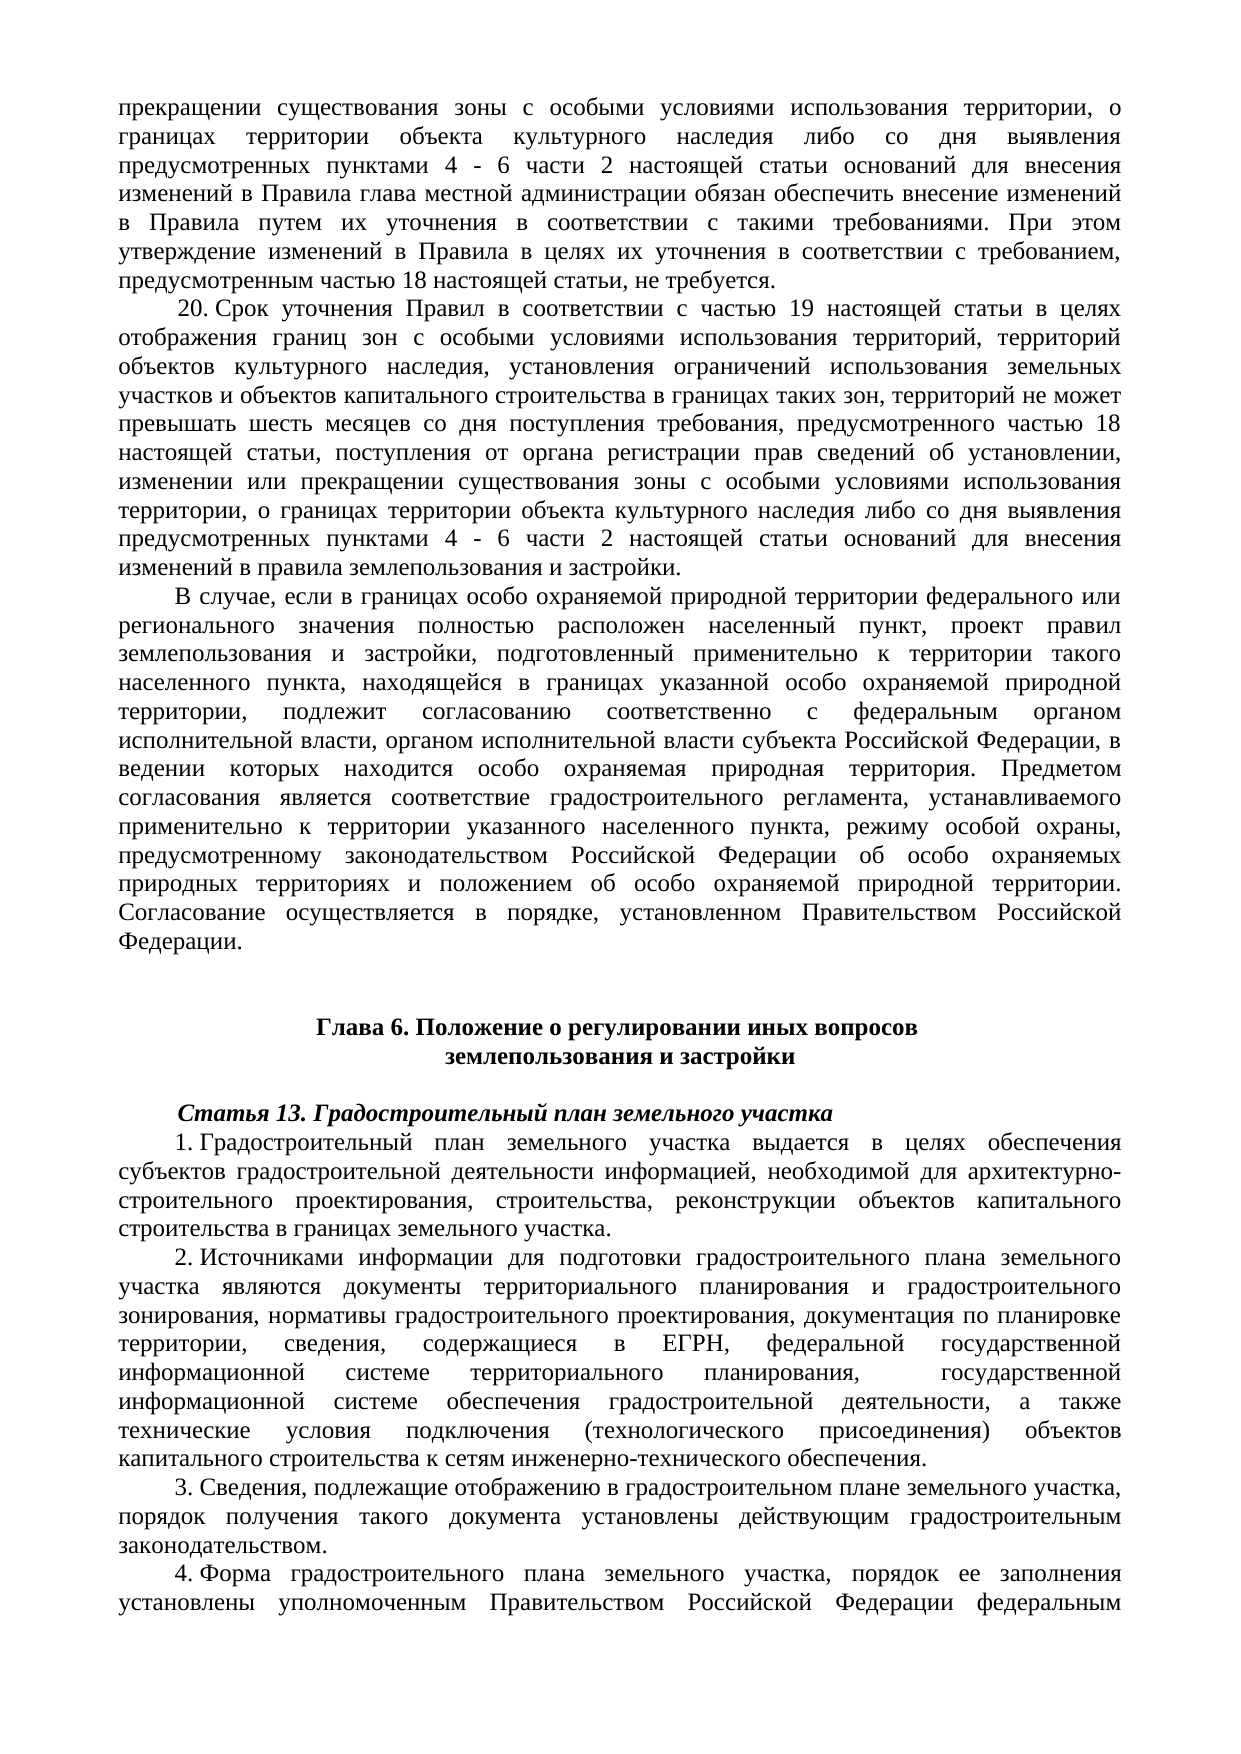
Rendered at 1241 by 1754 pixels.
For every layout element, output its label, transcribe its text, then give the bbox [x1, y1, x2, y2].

text Глава 6. Положение о регулировании иных вопросов землепользования и застройки [118, 1012, 1122, 1070]
text 2. Источниками информации для подготовки градостроительного плана земельного участка являются документы территориального планирования и градостроительного зонирования, нормативы градостроительного проектирования, документация по планировке территории, сведения, содержащиеся в ЕГРН, федеральной государственной информационной системе территориального планирования, государственной информационной системе обеспечения градостроительной деятельности, а также технические условия подключения (технологического присоединения) объектов капитального строительства к сетям инженерно-технического обеспечения. [118, 1242, 1122, 1472]
text Статья 13. Градостроительный план земельного участка [118, 1098, 1122, 1127]
text 20. Срок уточнения Правил в соответствии с частью 19 настоящей статьи в целях отображения границ зон с особыми условиями использования территорий, территорий объектов культурного наследия, установления ограничений использования земельных участков и объектов капитального строительства в границах таких зон, территорий не может превышать шесть месяцев со дня поступления требования, предусмотренного частью 18 настоящей статьи, поступления от органа регистрации прав сведений об установлении, изменении или прекращении существования зоны с особыми условиями использования территории, о границах территории объекта культурного наследия либо со дня выявления предусмотренных пунктами 4 - 6 части 2 настоящей статьи оснований для внесения изменений в правила землепользования и застройки. [118, 293, 1122, 581]
text 3. Сведения, подлежащие отображению в градостроительном плане земельного участка, порядок получения такого документа установлены действующим градостроительным законодательством. [118, 1472, 1122, 1558]
text В случае, если в границах особо охраняемой природной территории федерального или регионального значения полностью расположен населенный пункт, проект правил землепользования и застройки, подготовленный применительно к территории такого населенного пункта, находящейся в границах указанной особо охраняемой природной территории, подлежит согласованию соответственно с федеральным органом исполнительной власти, органом исполнительной власти субъекта Российской Федерации, в ведении которых находится особо охраняемая природная территория. Предметом согласования является соответствие градостроительного регламента, устанавливаемого применительно к территории указанного населенного пункта, режиму особой охраны, предусмотренному законодательством Российской Федерации об особо охраняемых природных территориях и положением об особо охраняемой природной территории. Согласование осуществляется в порядке, установленном Правительством Российской Федерации. [118, 581, 1122, 955]
text прекращении существования зоны с особыми условиями использования территории, о границах территории объекта культурного наследия либо со дня выявления предусмотренных пунктами 4 - 6 части 2 настоящей статьи оснований для внесения изменений в Правила глава местной администрации обязан обеспечить внесение изменений в Правила путем их уточнения в соответствии с такими требованиями. При этом утверждение изменений в Правила в целях их уточнения в соответствии с требованием, предусмотренным частью 18 настоящей статьи, не требуется. [118, 92, 1122, 293]
text 4. Форма градостроительного плана земельного участка, порядок ее заполнения установлены уполномоченным Правительством Российской Федерации федеральным [118, 1558, 1122, 1616]
text 1. Градостроительный план земельного участка выдается в целях обеспечения субъектов градостроительной деятельности информацией, необходимой для архитектурно-строительного проектирования, строительства, реконструкции объектов капитального строительства в границах земельного участка. [118, 1127, 1122, 1242]
